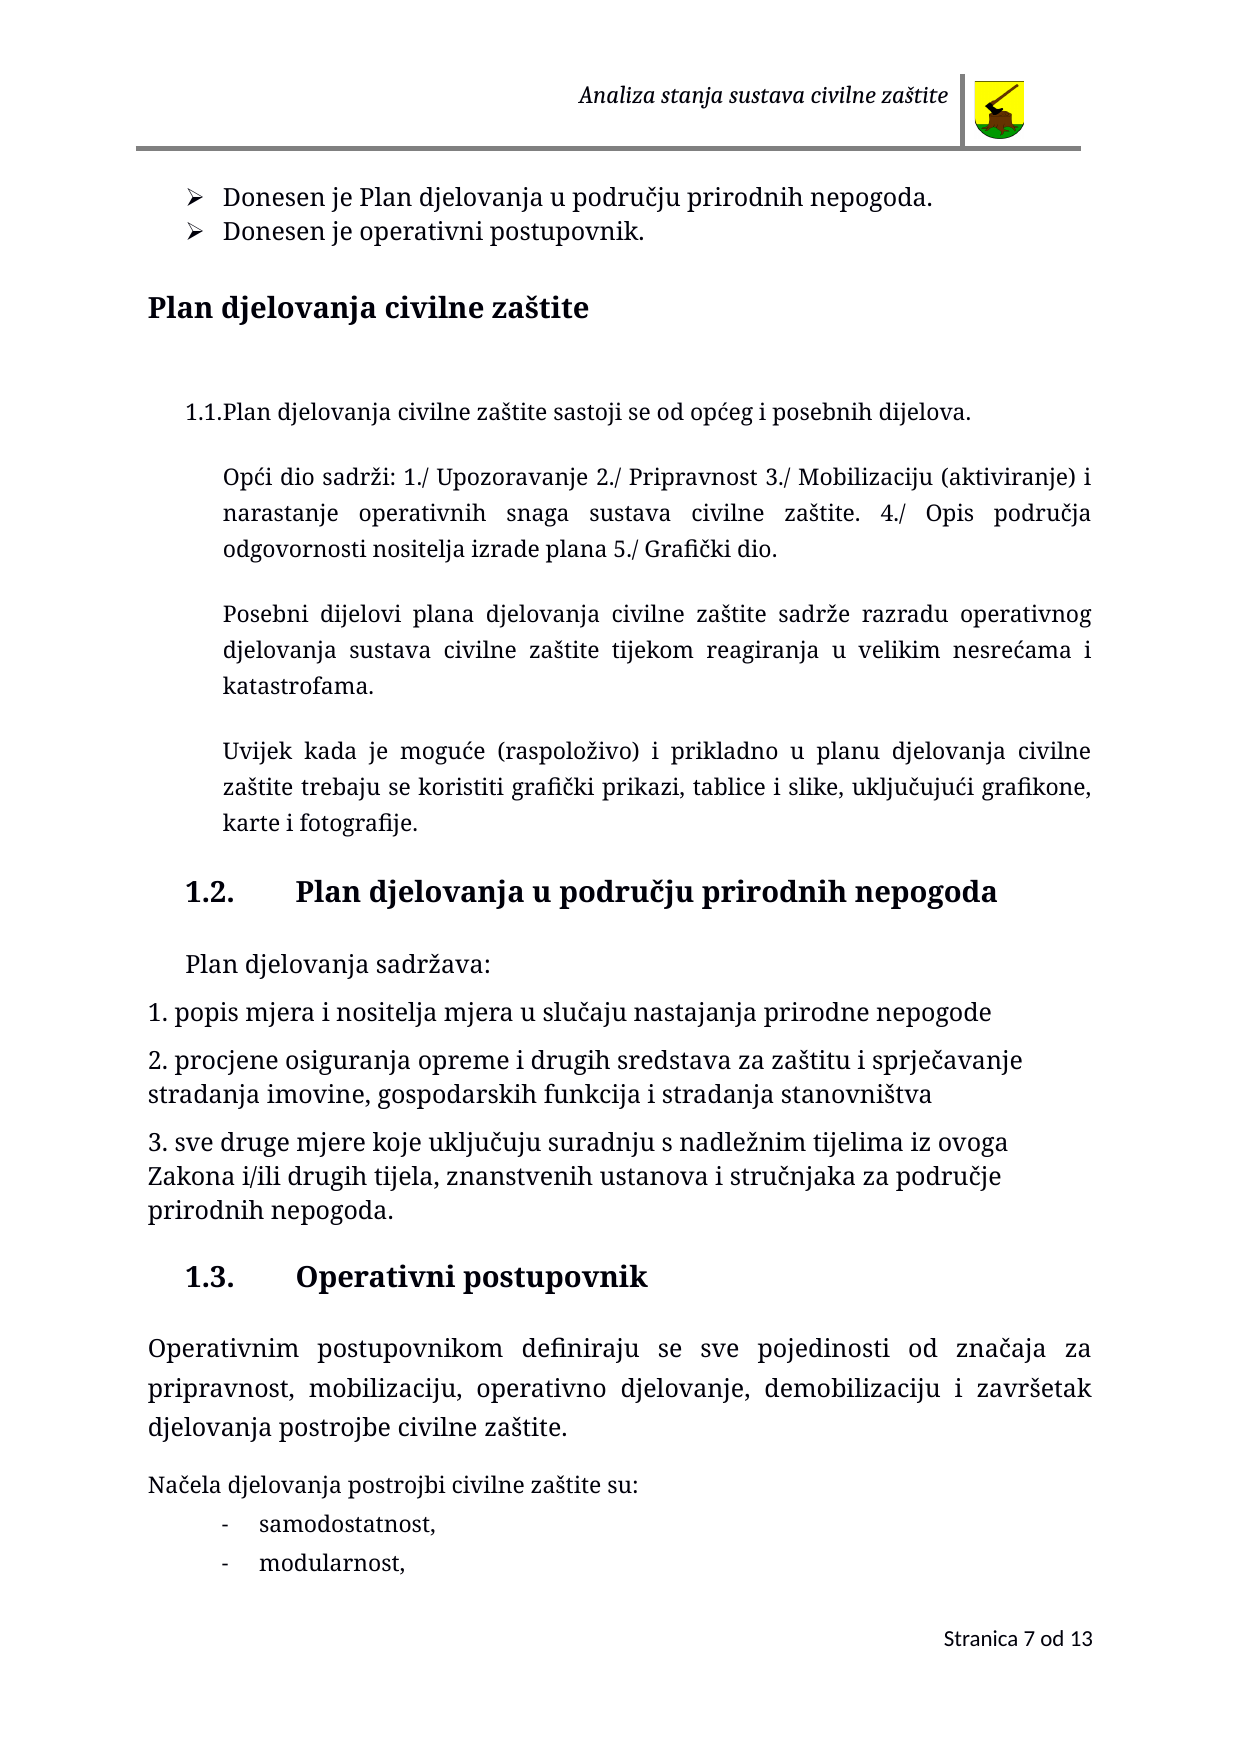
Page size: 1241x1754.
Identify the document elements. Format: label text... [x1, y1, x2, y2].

list Plan djelovanja civilne zaštite [148, 287, 1093, 327]
picture [974, 81, 1024, 139]
list 3. sve druge mjere koje uključuju suradnju s nadležnim tijelima iz ovoga Zakona i/ili drugih tijela, znanstvenih ustanova i stručnjaka za područje prirodnih nepogoda. [148, 1125, 1093, 1227]
text Opći dio sadrži: 1./ Upozoravanje 2./ Pripravnost 3./ Mobilizaciju (aktiviranje) i narastanje operativnih snaga sustava civilne zaštite. 4./ Opis područja odgovornosti nositelja izrade plana 5./ Grafički dio. [223, 461, 1093, 564]
text Plan djelovanja sadržava: [185, 946, 1093, 981]
list Donesen je Plan djelovanja u području prirodnih nepogoda. [185, 179, 1093, 213]
text Uvijek kada je moguće (raspoloživo) i prikladno u planu djelovanja civilne zaštite trebaju se koristiti grafički prikazi, tablice i slike, uključujući grafikone, karte i fotografije. [223, 735, 1093, 838]
list Plan djelovanja civilne zaštite sastoji se od općeg i posebnih dijelova. [185, 396, 1093, 427]
list 2. procjene osiguranja opreme i drugih sredstava za zaštitu i sprječavanje stradanja imovine, gospodarskih funkcija i stradanja stanovništva [148, 1043, 1093, 1111]
text Posebni dijelovi plana djelovanja civilne zaštite sadrže razradu operativnog djelovanja sustava civilne zaštite tijekom reagiranja u velikim nesrećama i katastrofama. [223, 598, 1093, 701]
list Operativni postupovnik [185, 1256, 1093, 1296]
text Načela djelovanja postrojbi civilne zaštite su: [148, 1469, 1093, 1501]
list 1. popis mjera i nositelja mjera u slučaju nastajanja prirodne nepogode [148, 994, 1093, 1029]
list modularnost, [221, 1547, 1093, 1578]
text Operativnim postupovnikom definiraju se sve pojedinosti od značaja za pripravnost, mobilizaciju, operativno djelovanje, demobilizaciju i završetak djelovanja postrojbe civilne zaštite. [148, 1331, 1093, 1443]
list Plan djelovanja u području prirodnih nepogoda [185, 872, 1093, 911]
list samodostatnost, [221, 1508, 1093, 1539]
list Donesen je operativni postupovnik. [185, 213, 1093, 247]
